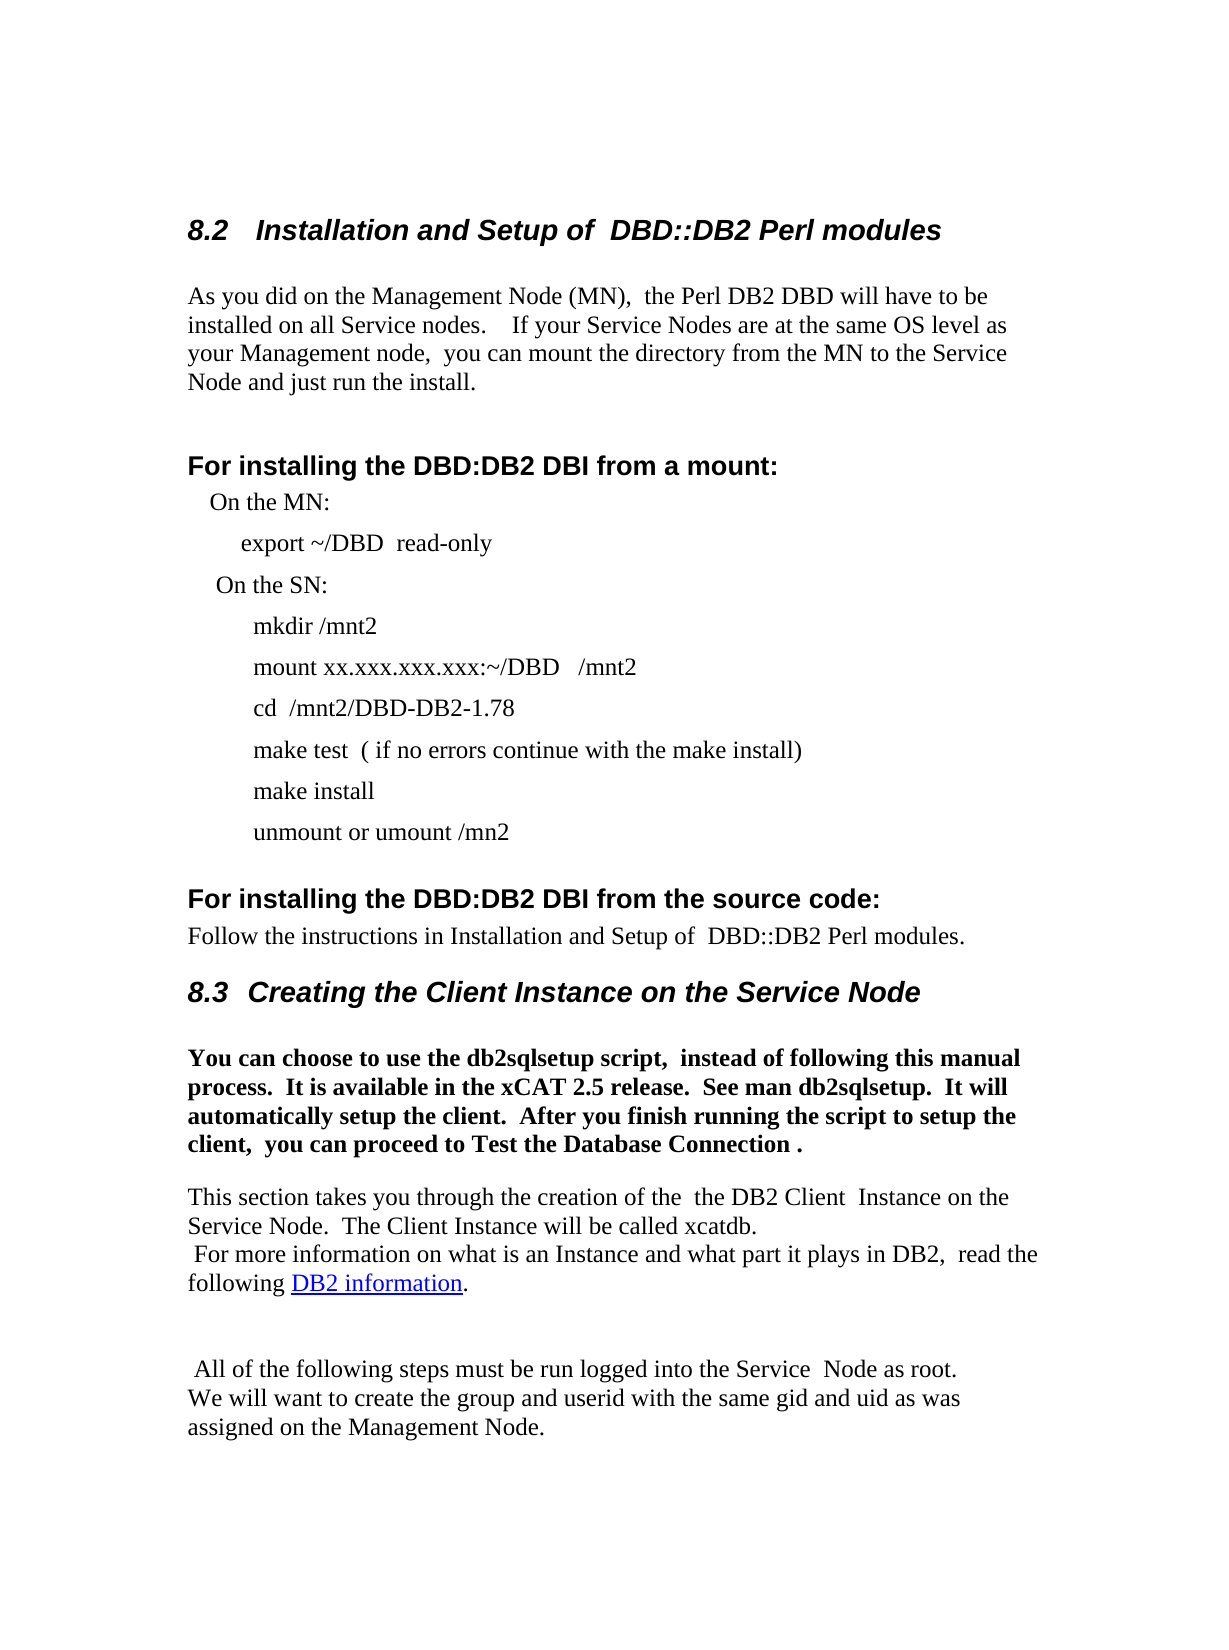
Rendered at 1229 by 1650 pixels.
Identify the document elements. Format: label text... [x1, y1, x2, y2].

text You can choose to use the db2sqlsetup script, instead of following this manual process. It is available in the xCAT 2.5 release. See man db2sqlsetup. It will automatically setup the client. After you finish running the script to setup the client, you can proceed to Test the Database Connection . [187, 1043, 1041, 1158]
text export ~/DBD read-only [187, 528, 1041, 557]
text Follow the instructions in Installation and Setup of DBD::DB2 Perl modules. [187, 921, 1041, 950]
text We will want to create the group and userid with the same gid and uid as was assigned on the Management Node. [187, 1383, 1041, 1441]
text mount xx.xxx.xxx.xxx:~/DBD /mnt2 [187, 652, 1041, 681]
subtitle For installing the DBD:DB2 DBI from a mount: [187, 450, 1041, 481]
text For more information on what is an Instance and what part it plays in DB2, read the following DB2 information. [187, 1239, 1041, 1297]
text This section takes you through the creation of the the DB2 Client Instance on the Service Node. The Client Instance will be called xcatdb. [187, 1182, 1041, 1239]
text All of the following steps must be run logged into the Service Node as root. [187, 1354, 1041, 1383]
text On the SN: [187, 570, 1041, 598]
text make test ( if no errors continue with the make install) [187, 735, 1041, 763]
text mkdir /mnt2 [187, 611, 1041, 640]
text unmount or umount /mn2 [187, 817, 1041, 846]
text cd /mnt2/DBD-DB2-1.78 [187, 693, 1041, 722]
text On the MN: [187, 487, 1041, 516]
subtitle Creating the Client Instance on the Service Node [187, 975, 1041, 1008]
subtitle For installing the DBD:DB2 DBI from the source code: [187, 883, 1041, 915]
text As you did on the Management Node (MN), the Perl DB2 DBD will have to be installed on all Service nodes. If your Service Nodes are at the same OS level as your Management node, you can mount the directory from the MN to the Service Node and just run the install. [187, 281, 1041, 396]
text make install [187, 776, 1041, 805]
subtitle Installation and Setup of DBD::DB2 Perl modules [187, 212, 1041, 246]
